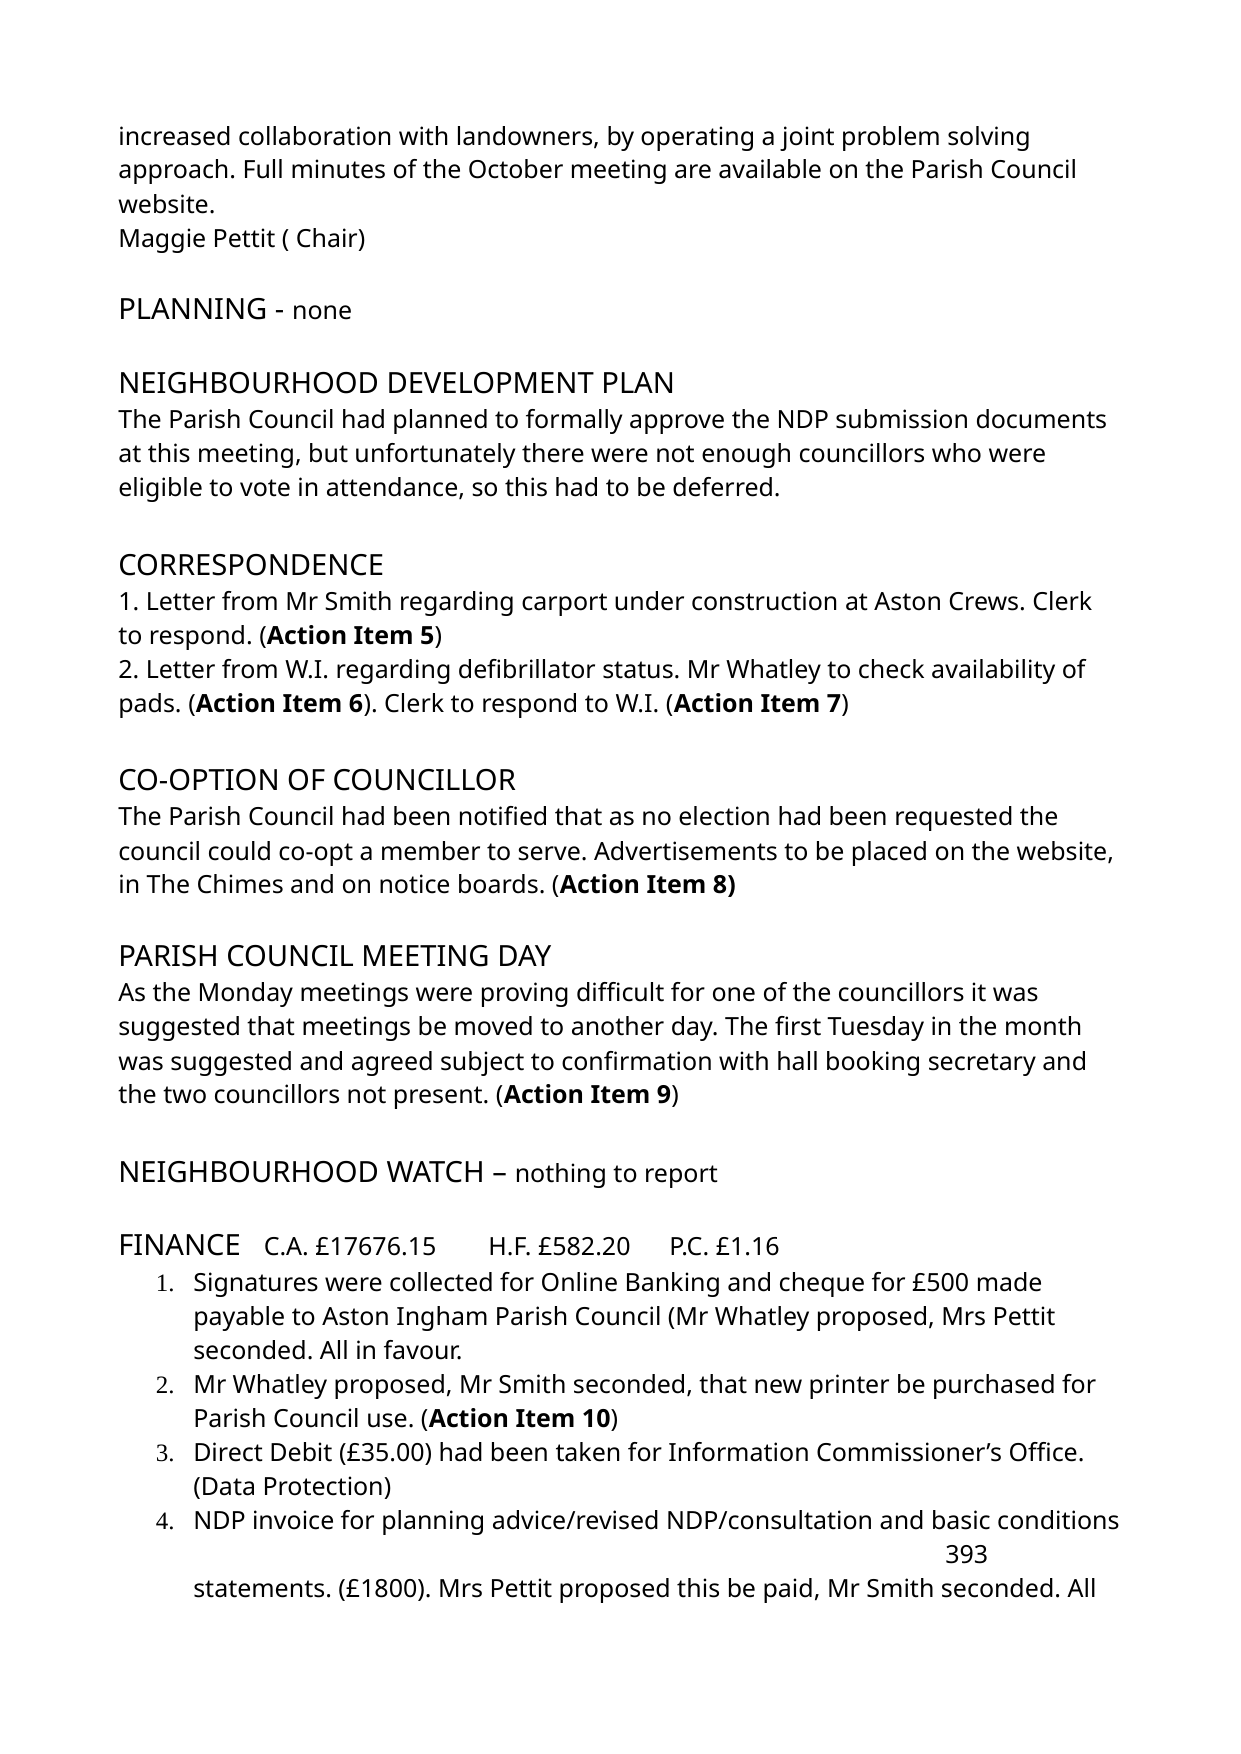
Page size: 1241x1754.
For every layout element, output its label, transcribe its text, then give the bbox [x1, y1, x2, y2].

text CO-OPTION OF COUNCILLOR [118, 759, 1122, 799]
text statements. (£1800). Mrs Pettit proposed this be paid, Mr Smith seconded. All [193, 1571, 1122, 1605]
text Maggie Pettit ( Chair) [118, 220, 1122, 254]
text PLANNING - none [118, 288, 1122, 328]
text CORRESPONDENCE [118, 544, 1122, 583]
text FINANCE C.A. £17676.15 H.F. £582.20 P.C. £1.16 [118, 1225, 1122, 1264]
list Direct Debit (£35.00) had been taken for Information Commissioner’s Office. (Data Protection) [156, 1435, 1122, 1503]
text As the Monday meetings were proving difficult for one of the councillors it was suggested that meetings be moved to another day. The first Tuesday in the month was suggested and agreed subject to confirmation with hall booking secretary and the two councillors not present. (Action Item 9) [118, 975, 1122, 1111]
text The Parish Council had planned to formally approve the NDP submission documents at this meeting, but unfortunately there were not enough councillors who were eligible to vote in attendance, so this had to be deferred. [118, 402, 1122, 504]
text The Parish Council had been notified that as no election had been requested the council could co-opt a member to serve. Advertisements to be placed on the website, in The Chimes and on notice boards. (Action Item 8) [118, 799, 1122, 901]
text increased collaboration with landowners, by operating a joint problem solving approach. Full minutes of the October meeting are available on the Parish Council website. [118, 118, 1122, 220]
list Signatures were collected for Online Banking and cheque for £500 made payable to Aston Ingham Parish Council (Mr Whatley proposed, Mrs Pettit seconded. All in favour. [156, 1264, 1122, 1367]
list Mr Whatley proposed, Mr Smith seconded, that new printer be purchased for Parish Council use. (Action Item 10) [156, 1367, 1122, 1435]
text 1. Letter from Mr Smith regarding carport under construction at Aston Crews. Clerk to respond. (Action Item 5) [118, 583, 1122, 652]
text 2. Letter from W.I. regarding defibrillator status. Mr Whatley to check availability of pads. (Action Item 6). Clerk to respond to W.I. (Action Item 7) [118, 652, 1122, 720]
text NEIGHBOURHOOD DEVELOPMENT PLAN [118, 362, 1122, 402]
text NEIGHBOURHOOD WATCH – nothing to report [118, 1151, 1122, 1191]
text 393 [193, 1537, 1122, 1571]
text PARISH COUNCIL MEETING DAY [118, 935, 1122, 975]
list NDP invoice for planning advice/revised NDP/consultation and basic conditions [156, 1503, 1122, 1537]
